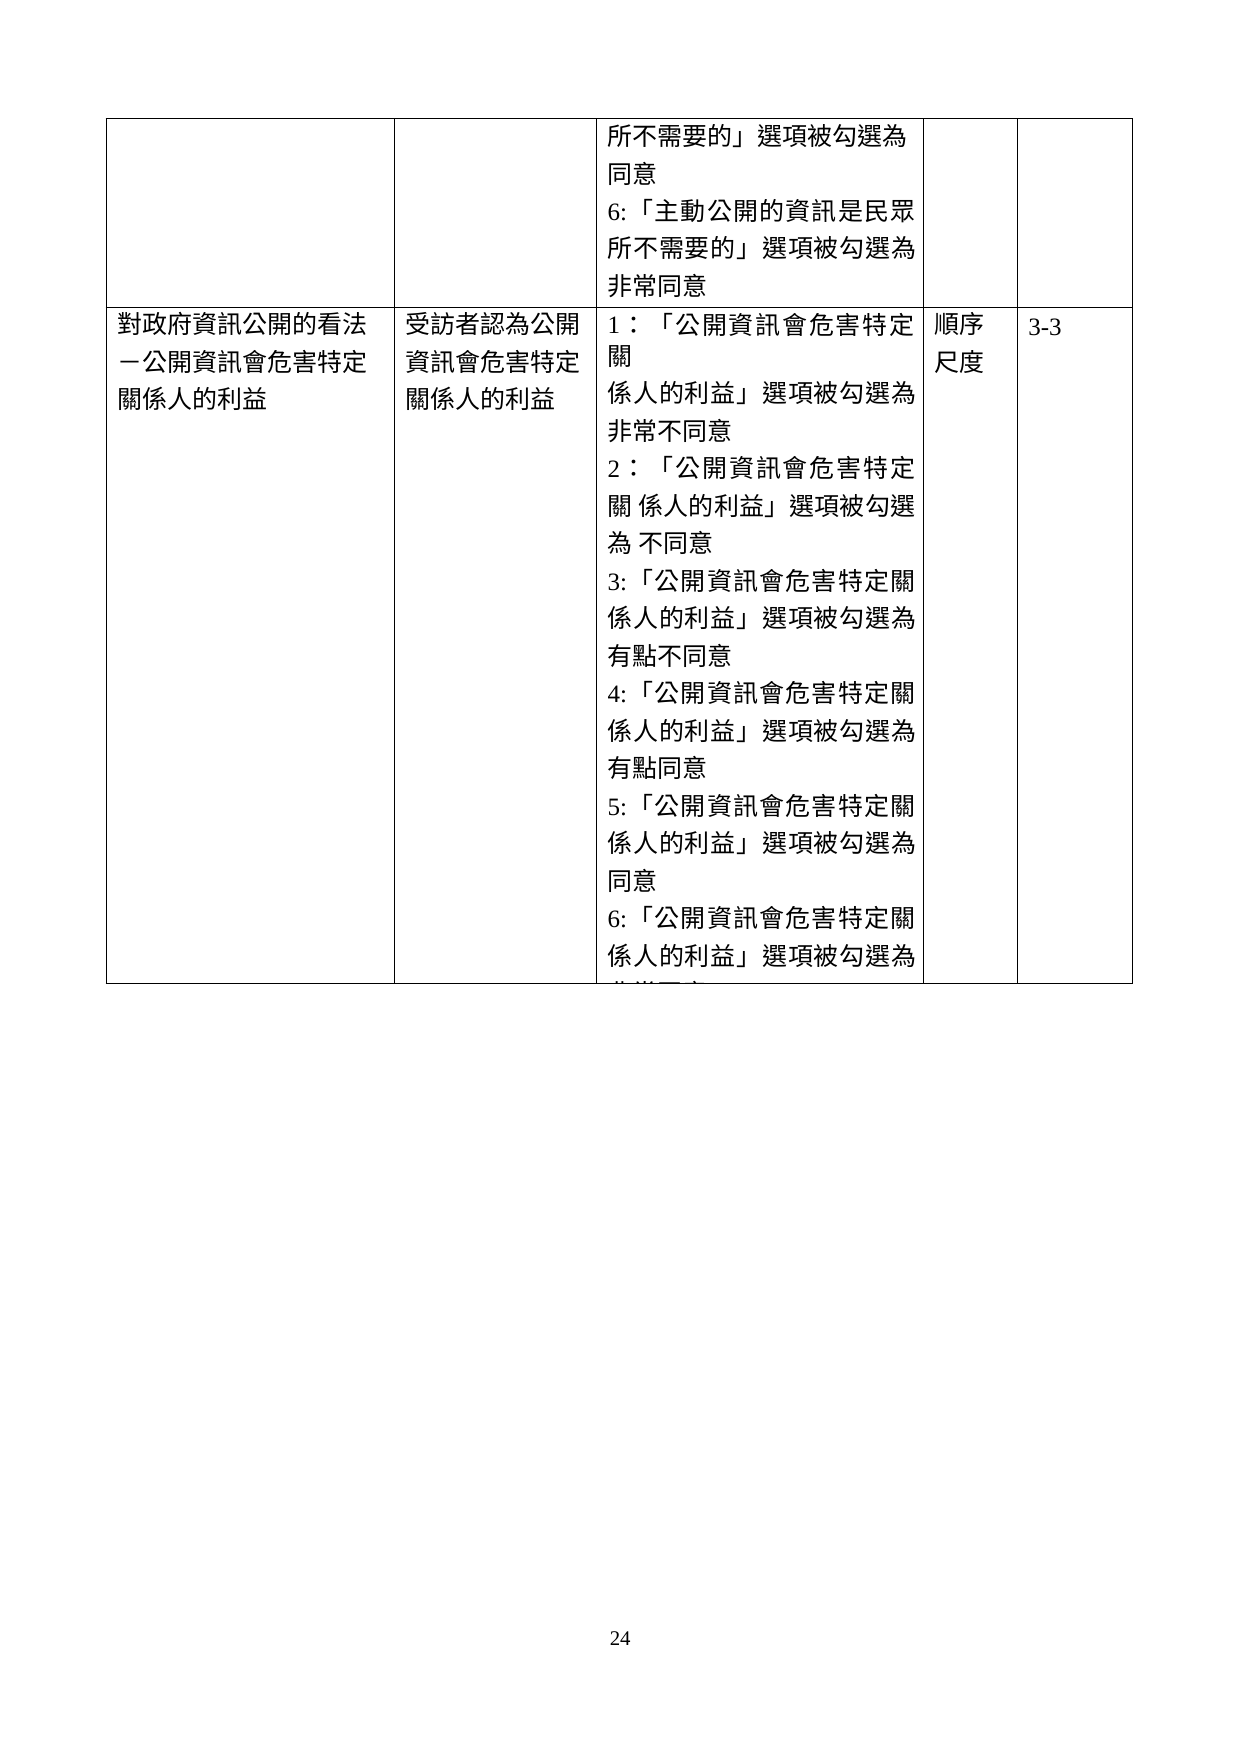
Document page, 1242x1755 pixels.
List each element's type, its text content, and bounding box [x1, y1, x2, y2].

table_header [107, 119, 394, 307]
table_cell 順序 尺度 [924, 308, 1017, 983]
table_header [1018, 119, 1132, 307]
table_cell 受訪者認為公開 資訊會危害特定 關係人的利益 [395, 308, 596, 983]
table_cell 1：「公開資訊會危害特定關 係人的利益」選項被勾選為 非常不同意 2：「公開資訊會危害特定關 係人的利益」選項被勾選為 不同意 3:「公開資訊會危害特定關 係人的利益」選項被勾選為 有點不同意 4:「公開資訊會危害特定關 係人的利益」選項被勾選為 有點同意 5:「公開資訊會危害特定關 係人的利益」選項被勾選為 同意 6:「公開資訊會危害特定關 係人的利益」選項被勾選為 非常同意 [597, 308, 923, 983]
table_header 所不需要的」選項被勾選為 同意 6:「主動公開的資訊是民眾 所不需要的」選項被勾選為 非常同意 [597, 119, 923, 307]
table_header [924, 119, 1017, 307]
table_header [395, 119, 596, 307]
table_cell 3-3 [1018, 308, 1132, 983]
table_cell 對政府資訊公開的看法 －公開資訊會危害特定 關係人的利益 [107, 308, 394, 983]
